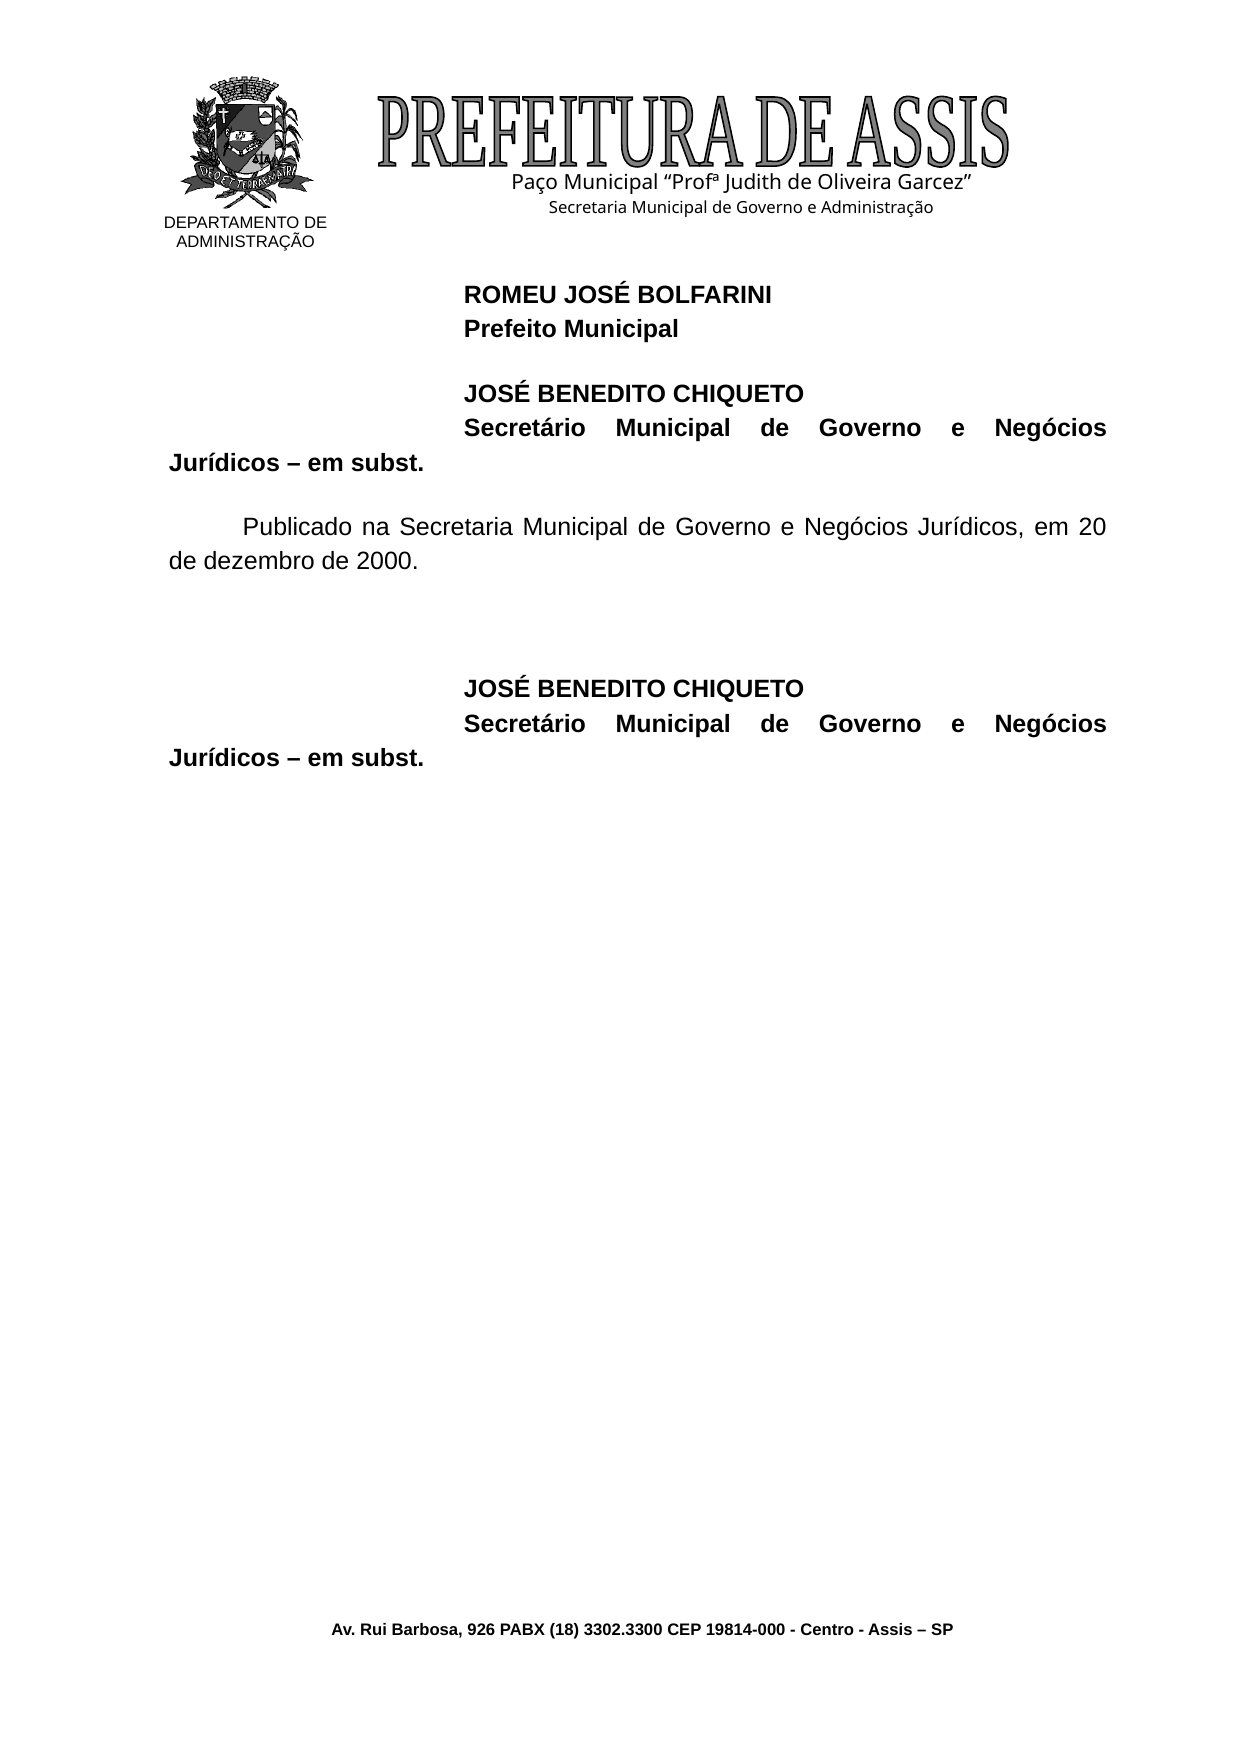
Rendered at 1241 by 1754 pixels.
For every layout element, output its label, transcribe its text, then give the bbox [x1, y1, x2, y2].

text Publicado na Secretaria Municipal de Governo e Negócios Jurídicos, em 20 de dezembro de 2000. [169, 512, 1107, 575]
text JOSÉ BENEDITO CHIQUETO Secretário Municipal de Governo e Negócios Jurídicos – em subst. [169, 674, 1107, 772]
text JOSÉ BENEDITO CHIQUETO Secretário Municipal de Governo e Negócios Jurídicos – em subst. [169, 378, 1107, 476]
text ROMEU JOSÉ BOLFARINI Prefeito Municipal [169, 280, 1107, 343]
